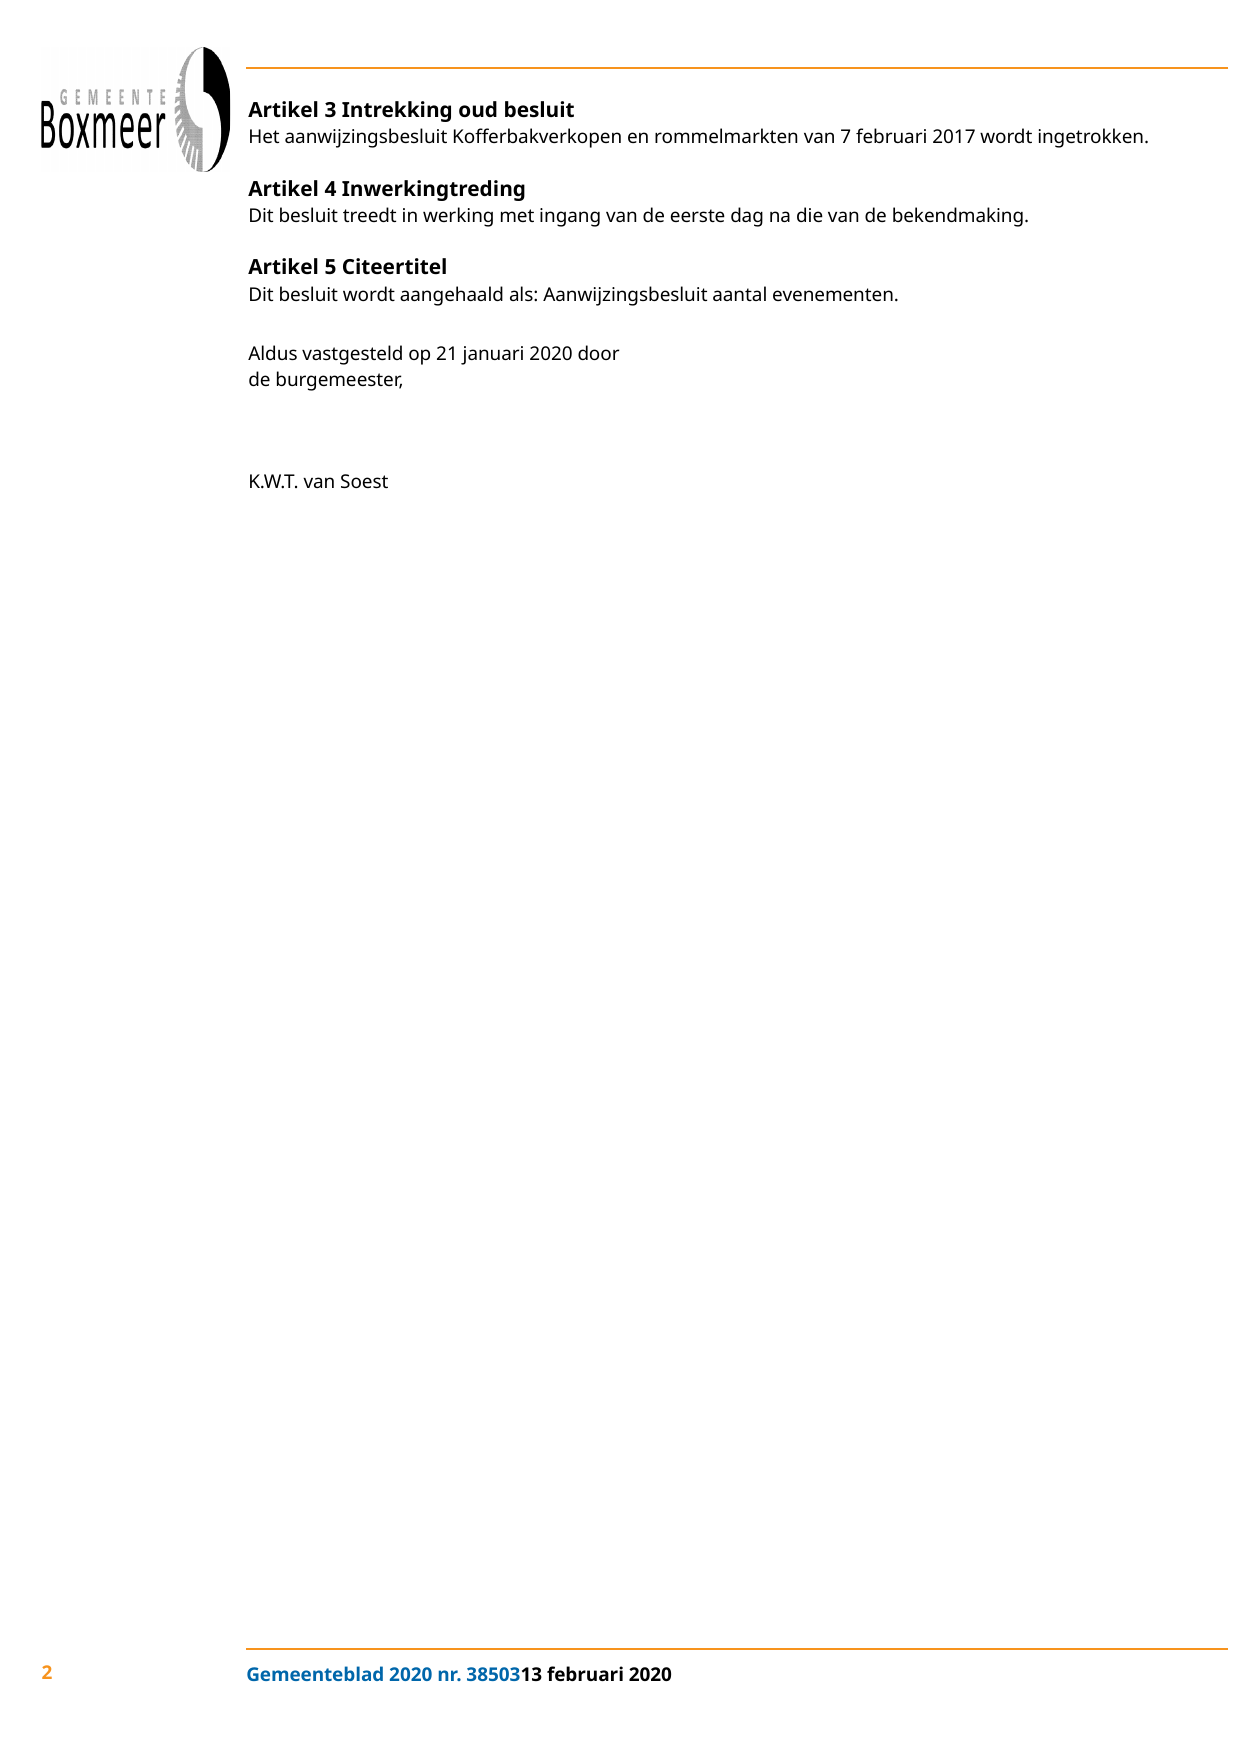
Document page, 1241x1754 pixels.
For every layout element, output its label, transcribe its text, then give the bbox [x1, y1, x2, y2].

text K.W.T. van Soest [248, 469, 1152, 494]
text Het aanwijzingsbesluit Kofferbakverkopen en rommelmarkten van 7 februari 2017 wordt ingetrokken. [248, 123, 1152, 149]
text Aldus vastgesteld op 21 januari 2020 door [248, 340, 1152, 366]
text Dit besluit treedt in werking met ingang van de eerste dag na die van de bekendmaking. [248, 202, 1152, 228]
text Dit besluit wordt aangehaald als: Aanwijzingsbesluit aantal evenementen. [248, 281, 1152, 307]
picture [41, 47, 231, 172]
text Artikel 4 Inwerkingtreding [248, 174, 1152, 202]
text de burgemeester, [248, 366, 1152, 392]
text Artikel 3 Intrekking oud besluit [248, 95, 1152, 123]
text Artikel 5 Citeertitel [248, 252, 1152, 281]
